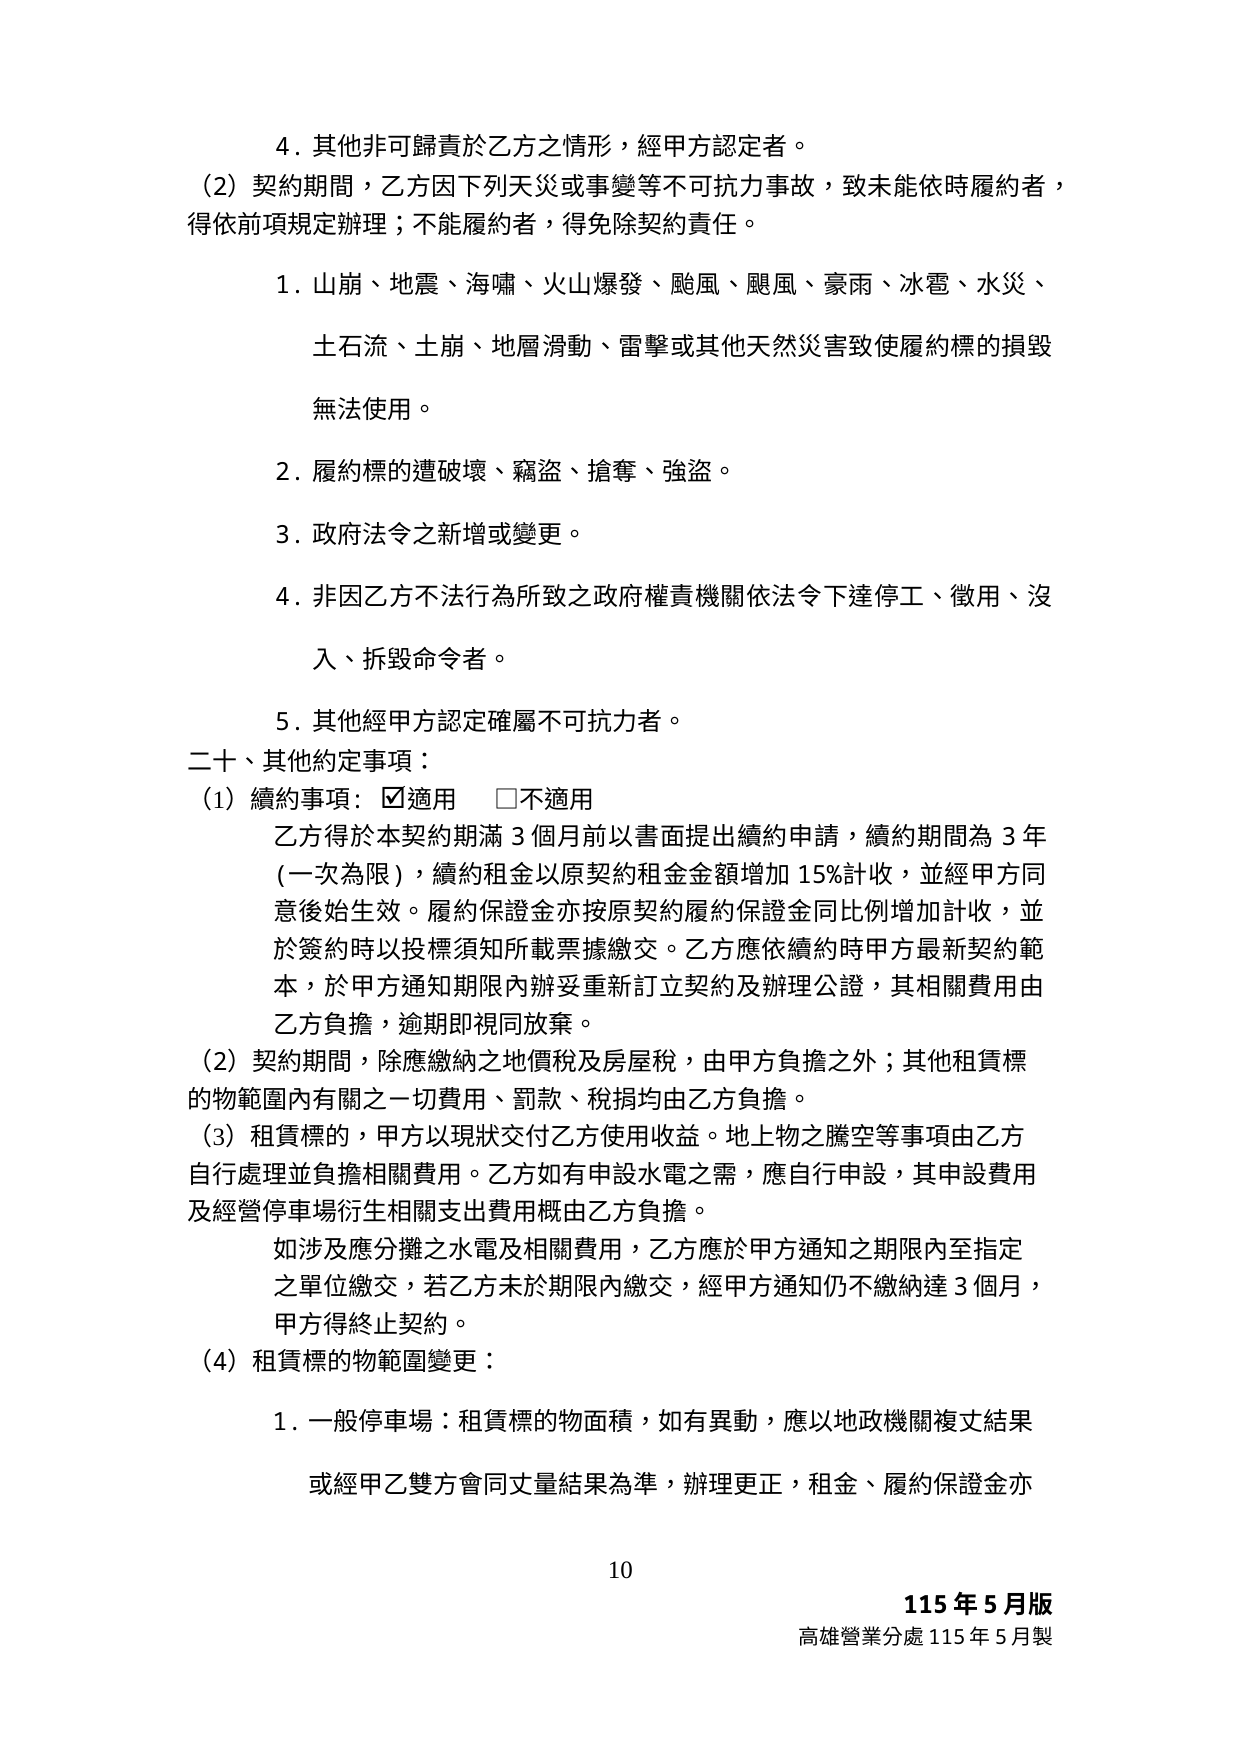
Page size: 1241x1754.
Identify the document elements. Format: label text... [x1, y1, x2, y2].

list 其他經甲方認定確屬不可抗力者。 [275, 678, 1053, 741]
list 一般停車場：租賃標的物面積，如有異動，應以地政機關複丈結果或經甲乙雙方會同丈量結果為準，辦理更正，租金、履約保證金亦 [272, 1378, 1053, 1503]
list 非因乙方不法行為所致之政府權責機關依法令下達停工、徵用、沒入、拆毀命令者。 [275, 553, 1053, 678]
list 政府法令之新增或變更。 [275, 491, 1053, 553]
text 二十、其他約定事項： [187, 741, 1053, 778]
text 如涉及應分攤之水電及相關費用，乙方應於甲方通知之期限內至指定之單位繳交，若乙方未於期限內繳交，經甲方通知仍不繳納達3個月，甲方得終止契約。 [273, 1228, 1047, 1341]
list 契約期間，乙方因下列天災或事變等不可抗力事故，致未能依時履約者，得依前項規定辦理；不能履約者，得免除契約責任。 [187, 166, 1047, 241]
list 續約事項: 適用 □不適用 [187, 778, 1047, 816]
text 乙方得於本契約期滿3個月前以書面提出續約申請，續約期間為3年(一次為限)，續約租金以原契約租金金額增加15%計收，並經甲方同意後始生效。履約保證金亦按原契約履約保證金同比例增加計收，並於簽約時以投標須知所載票據繳交。乙方應依續約時甲方最新契約範本，於甲方通知期限內辦妥重新訂立契約及辦理公證，其相關費用由乙方負擔，逾期即視同放棄。 [273, 816, 1047, 1041]
list 契約期間，除應繳納之地價稅及房屋稅，由甲方負擔之外；其他租賃標的物範圍內有關之ㄧ切費用、罰款、稅捐均由乙方負擔。 [187, 1041, 1047, 1116]
list 山崩、地震、海嘯、火山爆發、颱風、颶風、豪雨、冰雹、水災、土石流、土崩、地層滑動、雷擊或其他天然災害致使履約標的損毀無法使用。 [275, 241, 1053, 428]
list 履約標的遭破壞、竊盜、搶奪、強盜。 [275, 428, 1053, 491]
list 租賃標的物範圍變更： [187, 1341, 1047, 1378]
list 租賃標的，甲方以現狀交付乙方使用收益。地上物之騰空等事項由乙方自行處理並負擔相關費用。乙方如有申設水電之需，應自行申設，其申設費用及經營停車場衍生相關支出費用概由乙方負擔。 [187, 1116, 1047, 1228]
list 其他非可歸責於乙方之情形，經甲方認定者。 [275, 103, 1053, 166]
